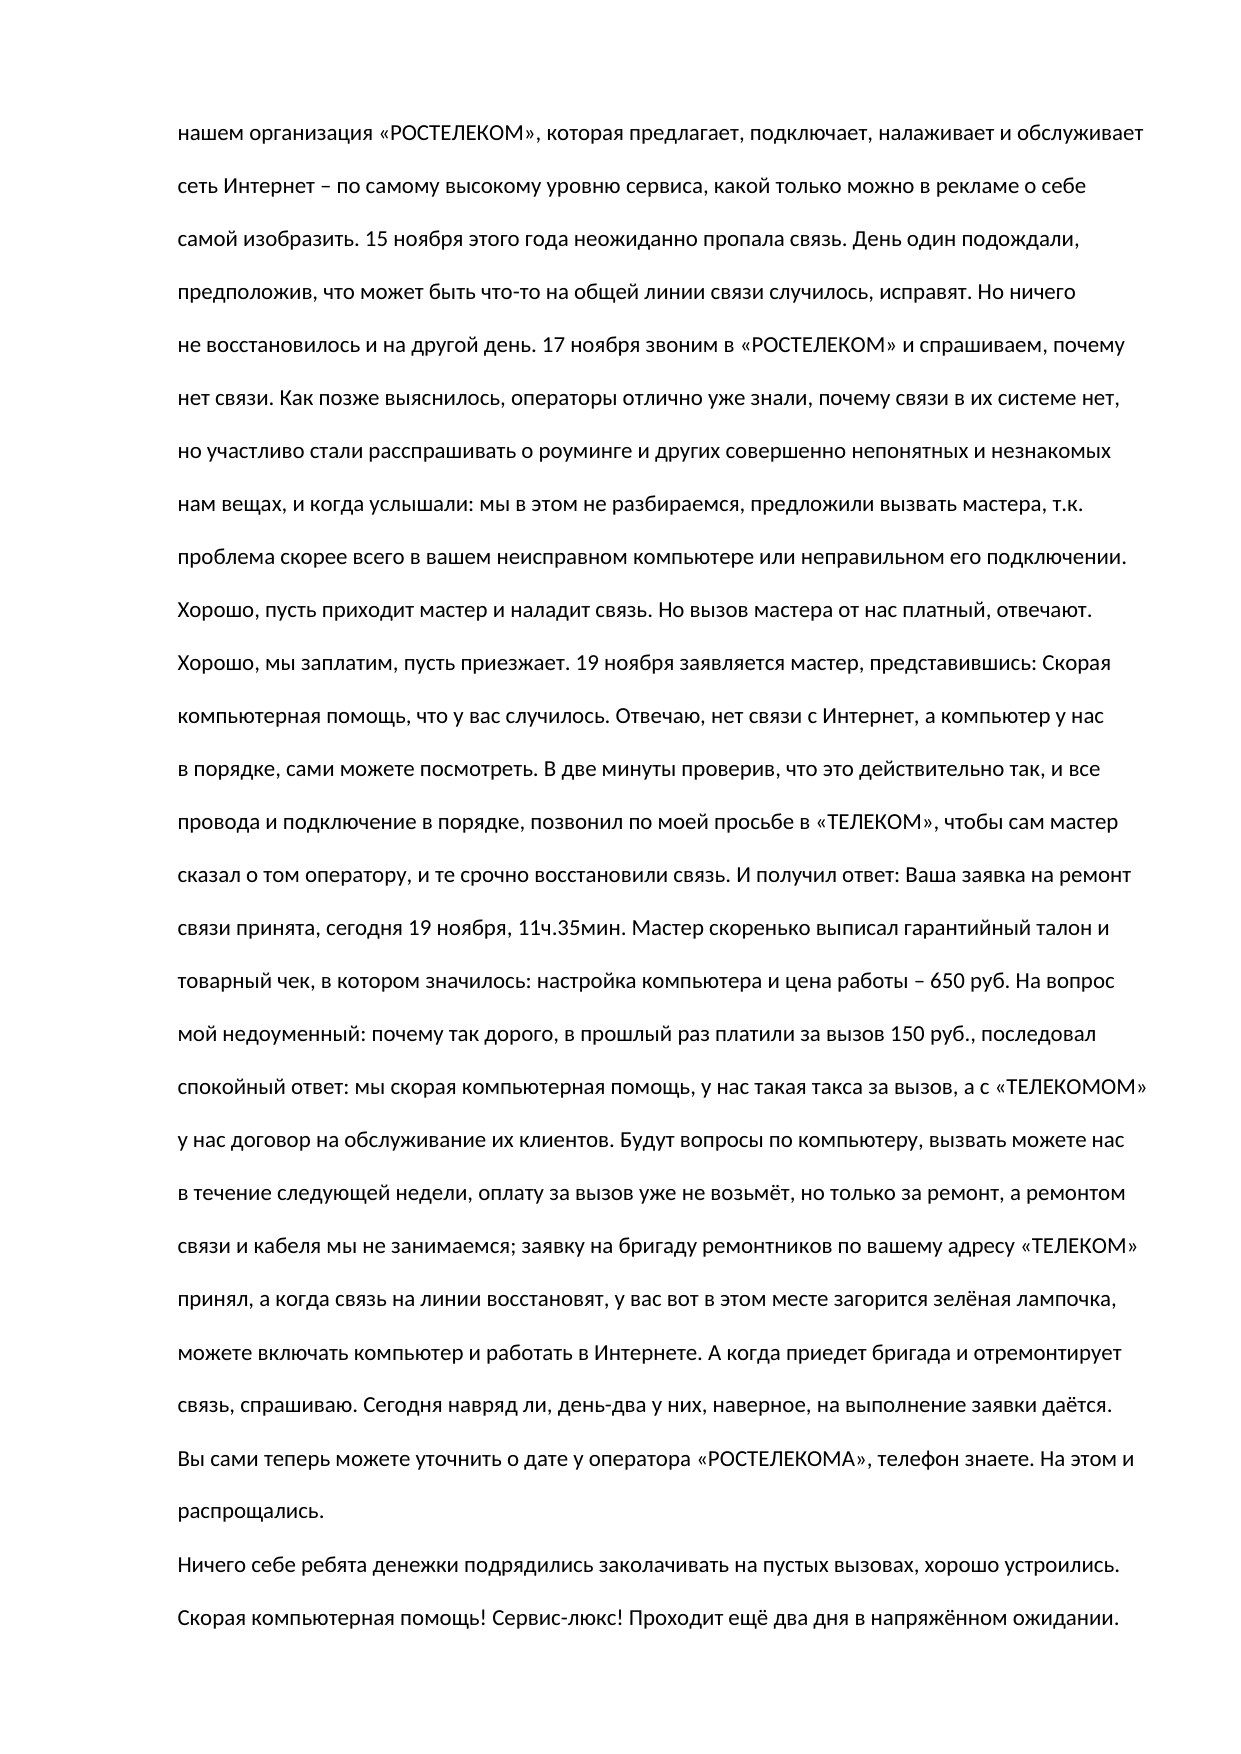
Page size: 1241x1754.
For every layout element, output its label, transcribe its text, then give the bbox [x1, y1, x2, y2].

text нашем организация «РОСТЕЛЕКОМ», которая предлагает, подключает, налаживает и обслуживает [177, 118, 1152, 146]
text сказал о том оператору, и те срочно восстановили связь. И получил ответ: Ваша заявка на ремонт [177, 860, 1152, 888]
text провода и подключение в порядке, позвонил по моей просьбе в «ТЕЛЕКОМ», чтобы сам мастер [177, 807, 1152, 835]
text связи принята, сегодня 19 ноября, 11ч.35мин. Мастер скоренько выписал гарантийный талон и [177, 913, 1152, 941]
text нам вещах, и когда услышали: мы в этом не разбираемся, предложили вызвать мастера, т.к. [177, 489, 1152, 517]
text проблема скорее всего в вашем неисправном компьютере или неправильном его подключении. [177, 542, 1152, 570]
text Хорошо, пусть приходит мастер и наладит связь. Но вызов мастера от нас платный, отвечают. [177, 595, 1152, 623]
text в течение следующей недели, оплату за вызов уже не возьмёт, но только за ремонт, а ремонтом [177, 1178, 1152, 1207]
text распрощались. [177, 1497, 1152, 1525]
text спокойный ответ: мы скорая компьютерная помощь, у нас такая такса за вызов, а с «ТЕЛЕКОМОМ» [177, 1072, 1152, 1101]
text связь, спрашиваю. Сегодня навряд ли, день-два у них, наверное, на выполнение заявки даётся. [177, 1391, 1152, 1419]
text но участливо стали расспрашивать о роуминге и других совершенно непонятных и незнакомых [177, 436, 1152, 464]
text можете включать компьютер и работать в Интернете. А когда приедет бригада и отремонтирует [177, 1338, 1152, 1366]
text предположив, что может быть что-то на общей линии связи случилось, исправят. Но ничего [177, 277, 1152, 305]
text в порядке, сами можете посмотреть. В две минуты проверив, что это действительно так, и все [177, 754, 1152, 782]
text не восстановилось и на другой день. 17 ноября звоним в «РОСТЕЛЕКОМ» и спрашиваем, почему [177, 330, 1152, 358]
text Скорая компьютерная помощь! Сервис-люкс! Проходит ещё два дня в напряжённом ожидании. [177, 1603, 1152, 1631]
text Хорошо, мы заплатим, пусть приезжает. 19 ноября заявляется мастер, представившись: Скорая [177, 648, 1152, 676]
text мой недоуменный: почему так дорого, в прошлый раз платили за вызов 150 руб., последовал [177, 1019, 1152, 1047]
text Вы сами теперь можете уточнить о дате у оператора «РОСТЕЛЕКОМА», телефон знаете. На этом и [177, 1444, 1152, 1472]
text принял, а когда связь на линии восстановят, у вас вот в этом месте загорится зелёная лампочка, [177, 1284, 1152, 1313]
text самой изобразить. 15 ноября этого года неожиданно пропала связь. День один подождали, [177, 224, 1152, 252]
text товарный чек, в котором значилось: настройка компьютера и цена работы – 650 руб. На вопрос [177, 966, 1152, 994]
text компьютерная помощь, что у вас случилось. Отвечаю, нет связи с Интернет, а компьютер у нас [177, 701, 1152, 729]
text Ничего себе ребята денежки подрядились заколачивать на пустых вызовах, хорошо устроились. [177, 1550, 1152, 1578]
text нет связи. Как позже выяснилось, операторы отлично уже знали, почему связи в их системе нет, [177, 383, 1152, 411]
text у нас договор на обслуживание их клиентов. Будут вопросы по компьютеру, вызвать можете нас [177, 1126, 1152, 1153]
text связи и кабеля мы не занимаемся; заявку на бригаду ремонтников по вашему адресу «ТЕЛЕКОМ» [177, 1232, 1152, 1259]
text сеть Интернет – по самому высокому уровню сервиса, какой только можно в рекламе о себе [177, 171, 1152, 199]
